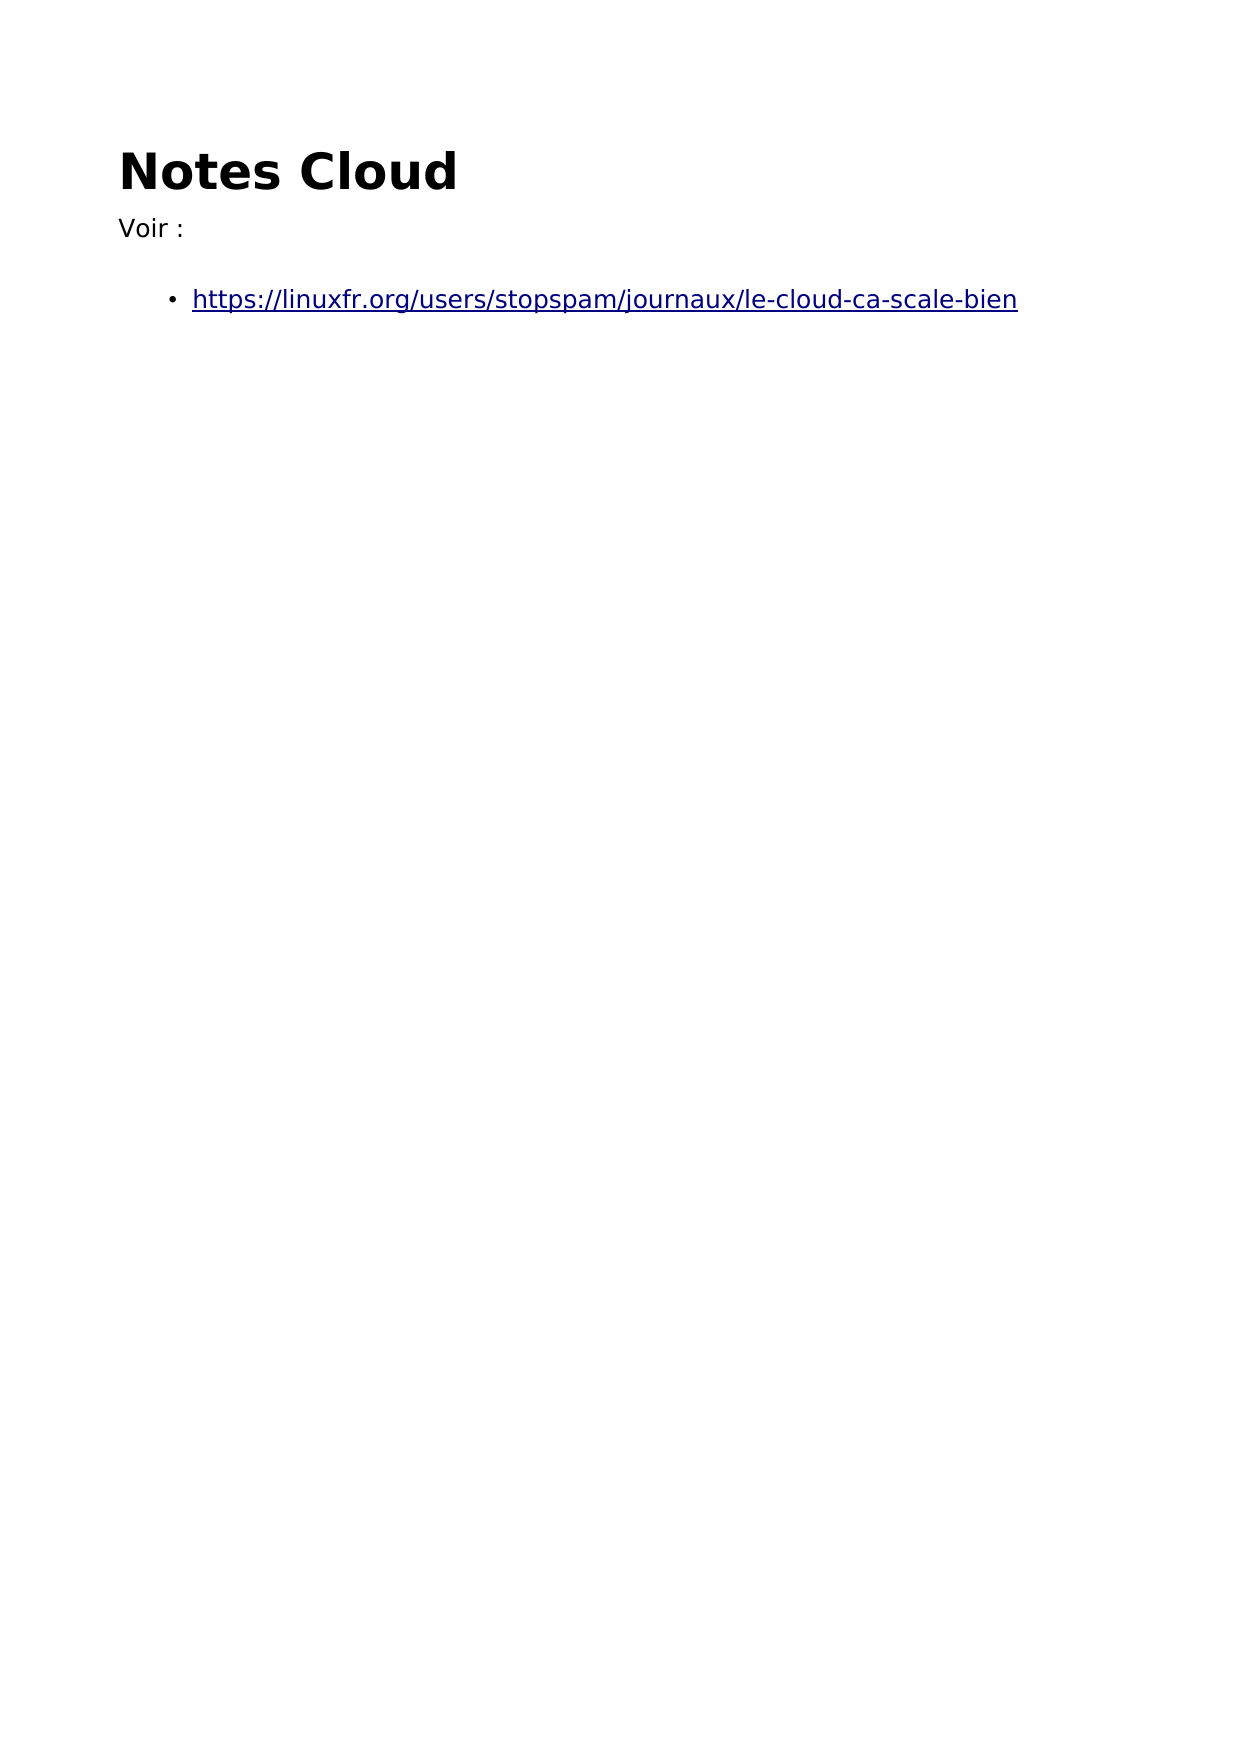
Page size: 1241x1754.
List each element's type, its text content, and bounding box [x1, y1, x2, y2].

list https://linuxfr.org/users/stopspam/journaux/le-cloud-ca-scale-bien [177, 285, 1122, 314]
text Voir : [118, 214, 1122, 243]
subtitle Notes Cloud [118, 143, 1122, 201]
